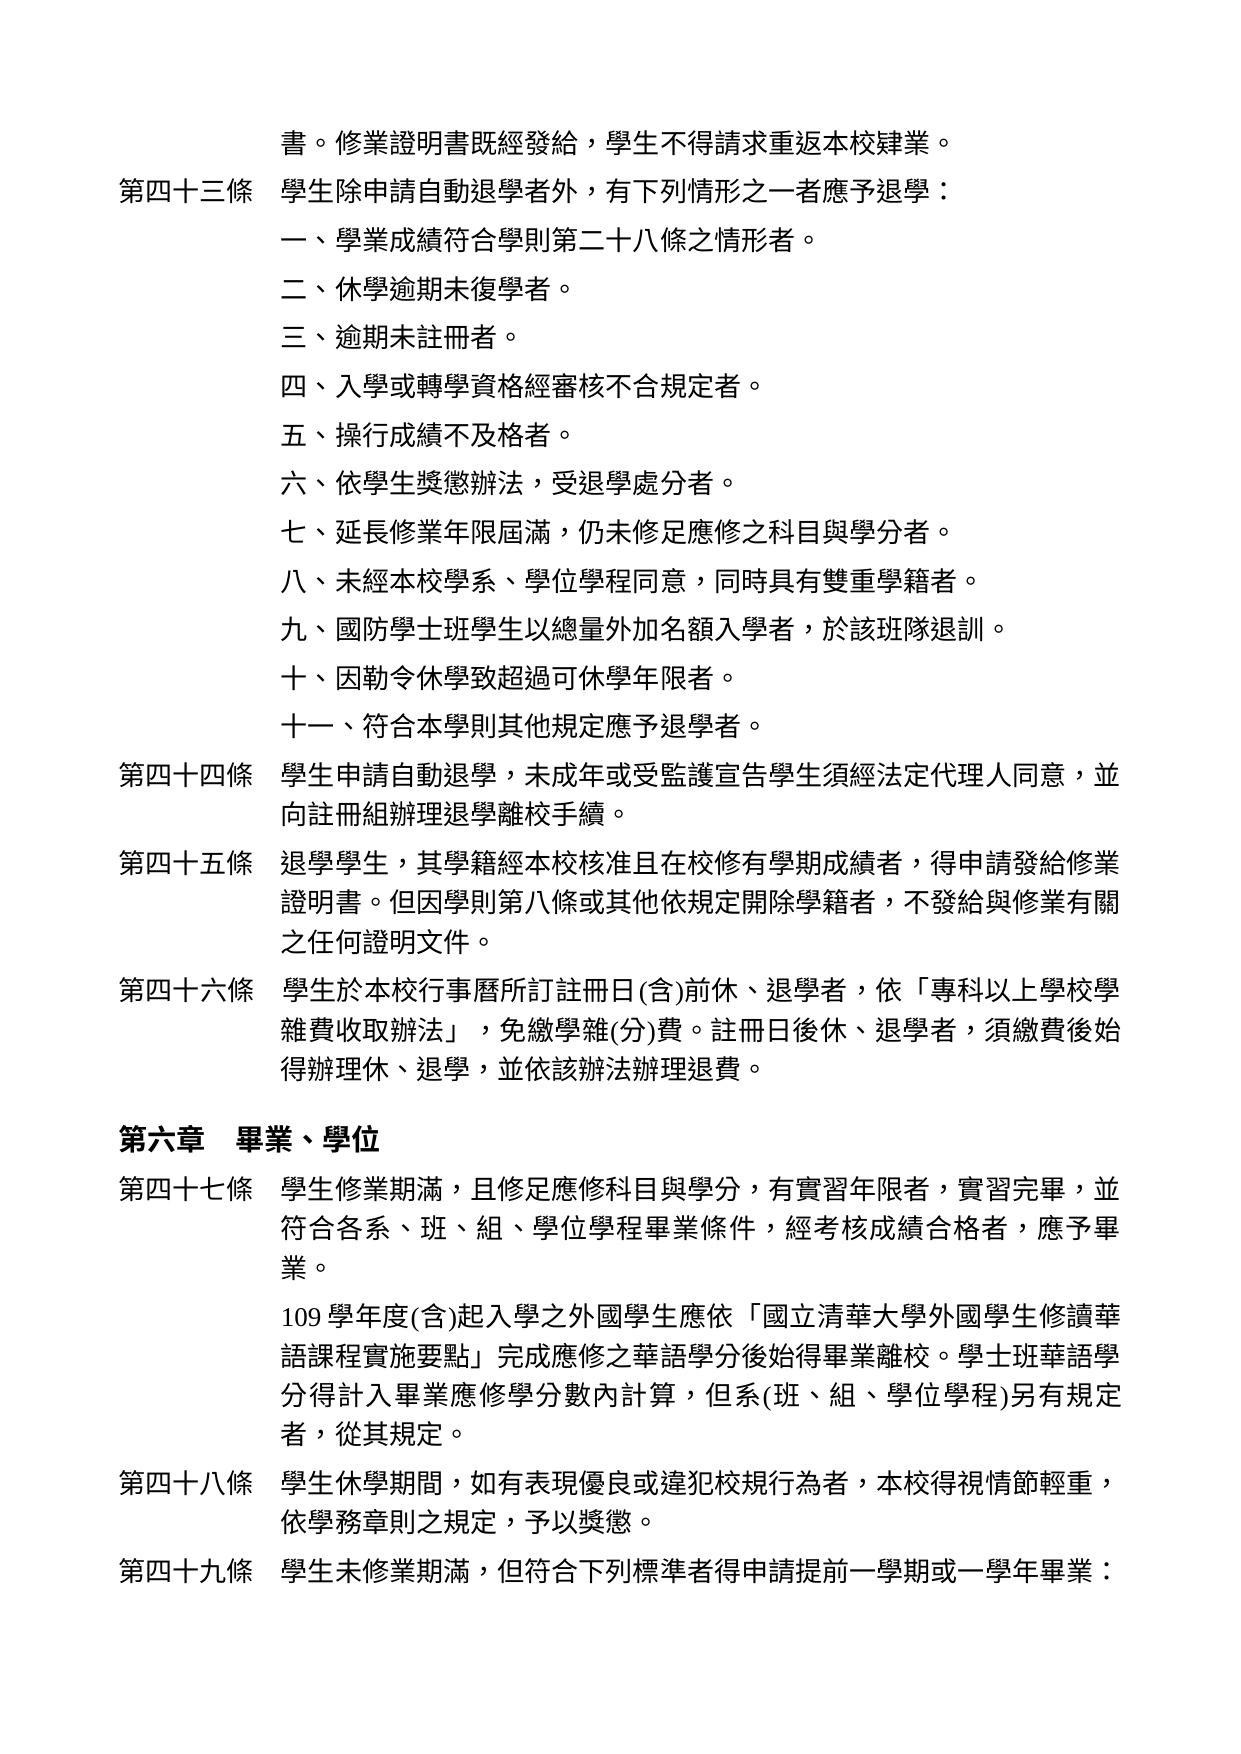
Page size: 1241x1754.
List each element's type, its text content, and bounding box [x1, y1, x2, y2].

text 二、休學逾期未復學者。 [281, 268, 1122, 307]
text 十、因勒令休學致超過可休學年限者。 [281, 657, 1122, 696]
text 第四十五條 退學學生，其學籍經本校核准且在校修有學期成績者，得申請發給修業證明書。但因學則第八條或其他依規定開除學籍者，不發給與修業有關之任何證明文件。 [118, 842, 1122, 960]
text 七、延長修業年限屆滿，仍未修足應修之科目與學分者。 [281, 511, 1122, 550]
text 第四十三條 學生除申請自動退學者外，有下列情形之一者應予退學： [118, 170, 1122, 209]
text 書。修業證明書既經發給，學生不得請求重返本校肄業。 [118, 122, 1122, 161]
text 九、國防學士班學生以總量外加名額入學者，於該班隊退訓。 [281, 608, 1122, 647]
text 第四十九條 學生未修業期滿，但符合下列標準者得申請提前一學期或一學年畢業： [118, 1550, 1122, 1589]
text 第四十四條 學生申請自動退學，未成年或受監護宣告學生須經法定代理人同意，並向註冊組辦理退學離校手續。 [118, 754, 1122, 833]
text 一、學業成績符合學則第二十八條之情形者。 [281, 219, 1122, 258]
text 第六章 畢業、學位 [118, 1096, 1122, 1159]
text 第四十六條 學生於本校行事曆所訂註冊日(含)前休、退學者，依「專科以上學校學雜費收取辦法」，免繳學雜(分)費。註冊日後休、退學者，須繳費後始得辦理休、退學，並依該辦法辦理退費。 [118, 969, 1122, 1087]
text 三、逾期未註冊者。 [281, 316, 1122, 356]
text 第四十七條 學生修業期滿，且修足應修科目與學分，有實習年限者，實習完畢，並符合各系、班、組、學位學程畢業條件，經考核成績合格者，應予畢業。 [118, 1168, 1122, 1286]
text 109學年度(含)起入學之外國學生應依「國立清華大學外國學生修讀華語課程實施要點」完成應修之華語學分後始得畢業離校。學士班華語學分得計入畢業應修學分數內計算，但系(班、組、學位學程)另有規定者，從其規定。 [281, 1295, 1122, 1452]
text 六、依學生獎懲辦法，受退學處分者。 [281, 462, 1122, 501]
text 十一、符合本學則其他規定應予退學者。 [281, 705, 1122, 745]
text 第四十八條 學生休學期間，如有表現優良或違犯校規行為者，本校得視情節輕重，依學務章則之規定，予以獎懲。 [118, 1462, 1122, 1540]
text 四、入學或轉學資格經審核不合規定者。 [281, 365, 1122, 404]
text 五、操行成績不及格者。 [281, 413, 1122, 453]
text 八、未經本校學系、學位學程同意，同時具有雙重學籍者。 [281, 559, 1122, 599]
